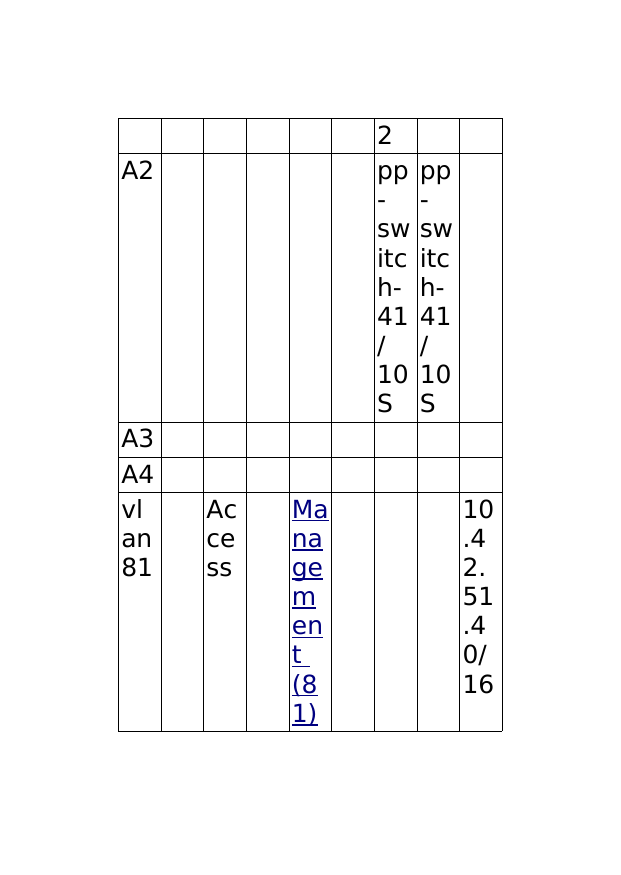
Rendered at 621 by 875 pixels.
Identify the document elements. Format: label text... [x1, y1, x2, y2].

table_cell [460, 458, 502, 492]
table_cell [460, 119, 502, 153]
table_cell [162, 423, 203, 457]
table_cell [418, 119, 459, 153]
table_cell [162, 458, 203, 492]
table_cell [247, 119, 289, 153]
table_cell [162, 493, 203, 731]
table_cell [332, 119, 374, 153]
table_cell [290, 458, 331, 492]
table_cell 2 [375, 119, 417, 153]
table_cell 10.42.51.40/16 [460, 493, 502, 731]
table_cell Access [204, 493, 246, 731]
table_cell [332, 458, 374, 492]
table_cell [418, 423, 459, 457]
table_cell [375, 493, 417, 731]
table_cell A4 [119, 458, 161, 492]
table_cell [204, 458, 246, 492]
table_cell [162, 119, 203, 153]
table_cell [204, 154, 246, 422]
table_cell [418, 458, 459, 492]
table_cell [290, 119, 331, 153]
table_cell [247, 154, 289, 422]
table_cell pp-switch-41 / 10S [418, 154, 459, 422]
table_cell [204, 423, 246, 457]
table_cell [162, 154, 203, 422]
table_cell [119, 119, 161, 153]
table_cell Management (81) [290, 493, 331, 731]
table_cell [247, 493, 289, 731]
table_cell [247, 458, 289, 492]
table_cell [332, 154, 374, 422]
table_cell [460, 423, 502, 457]
table_cell [204, 119, 246, 153]
table_cell pp-switch-41 / 10S [375, 154, 417, 422]
table_cell [290, 154, 331, 422]
table_cell A2 [119, 154, 161, 422]
table_cell A3 [119, 423, 161, 457]
table_cell [332, 423, 374, 457]
table_cell [375, 423, 417, 457]
table_cell vlan81 [119, 493, 161, 731]
table_cell [247, 423, 289, 457]
table_cell [460, 154, 502, 422]
table_cell [290, 423, 331, 457]
table_cell [375, 458, 417, 492]
table_cell [332, 493, 374, 731]
table_cell [418, 493, 459, 731]
